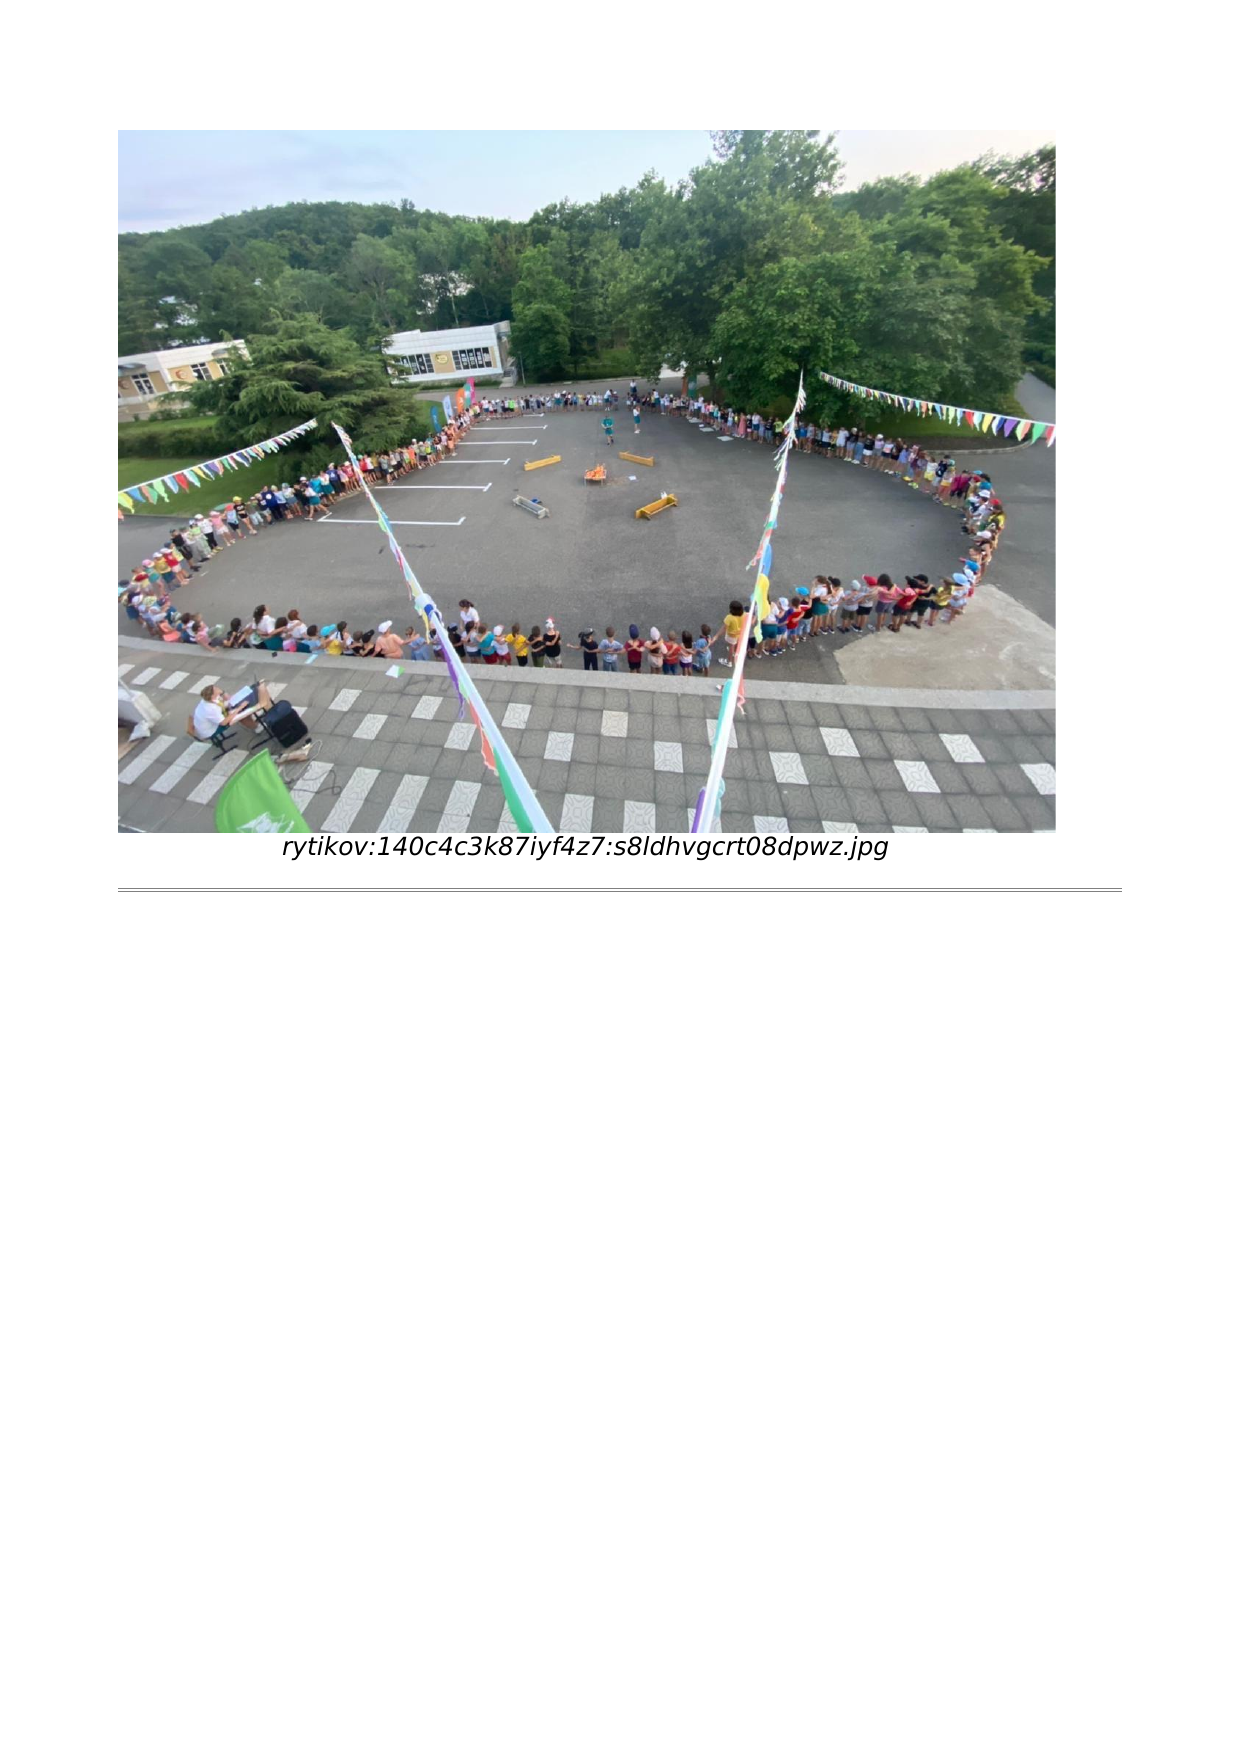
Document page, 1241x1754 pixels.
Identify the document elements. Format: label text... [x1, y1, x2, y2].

picture [118, 130, 1056, 833]
text rytikov:140c4c3k87iyf4z7:s8ldhvgcrt08dpwz.jpg [118, 833, 1056, 861]
